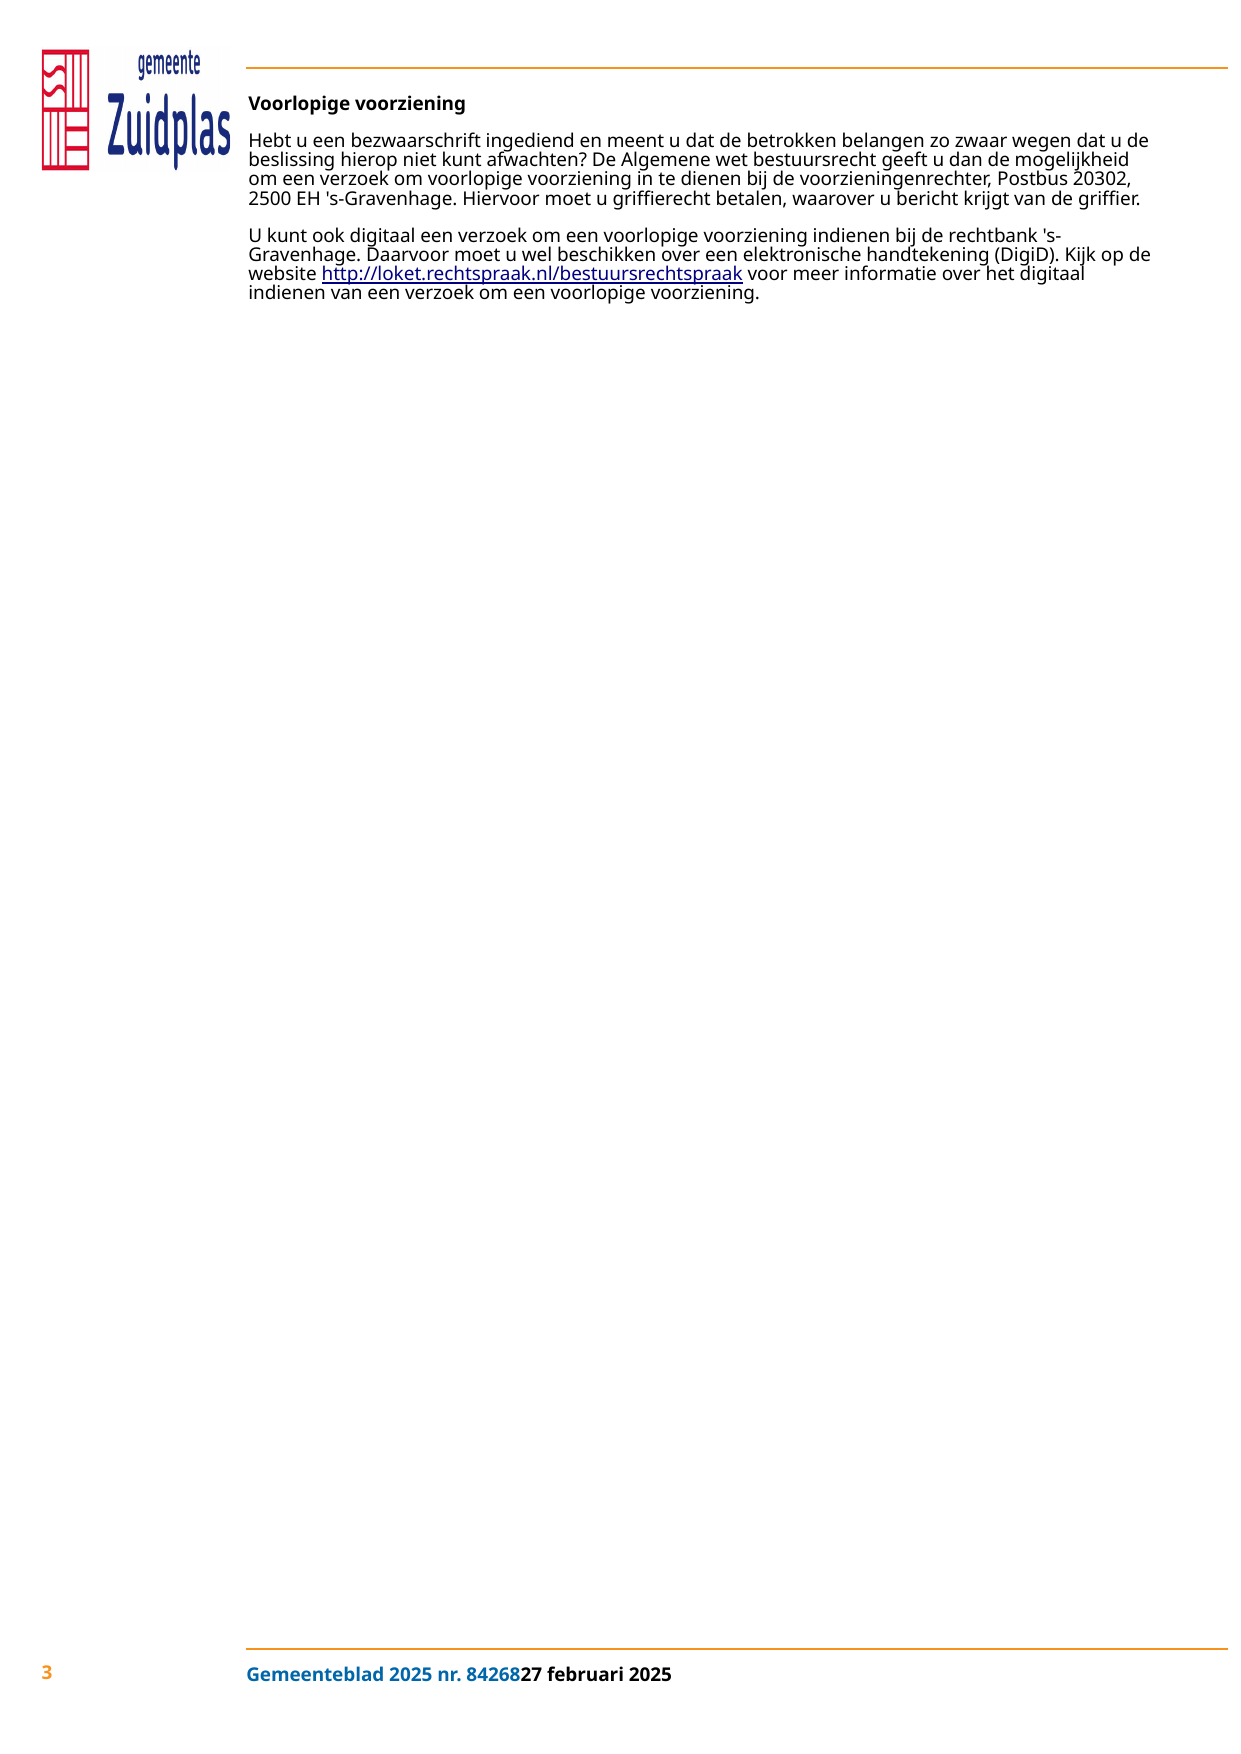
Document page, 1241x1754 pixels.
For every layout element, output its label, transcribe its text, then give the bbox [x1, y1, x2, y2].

text U kunt ook digitaal een verzoek om een voorlopige voorziening indienen bij de rechtbank 's-Gravenhage. Daarvoor moet u wel beschikken over een elektronische handtekening (DigiD). Kijk op de website http://loket.rechtspraak.nl/bestuursrechtspraak voor meer informatie over het digitaal indienen van een verzoek om een voorlopige voorziening. [248, 227, 1152, 304]
text Voorlopige voorziening [248, 95, 1152, 114]
picture [41, 47, 231, 172]
text Hebt u een bezwaarschrift ingediend en meent u dat de betrokken belangen zo zwaar wegen dat u de beslissing hierop niet kunt afwachten? De Algemene wet bestuursrecht geeft u dan de mogelijkheid om een verzoek om voorlopige voorziening in te dienen bij de voorzieningenrechter, Postbus 20302, 2500 EH 's-Gravenhage. Hiervoor moet u griffierecht betalen, waarover u bericht krijgt van de griffier. [248, 132, 1152, 209]
